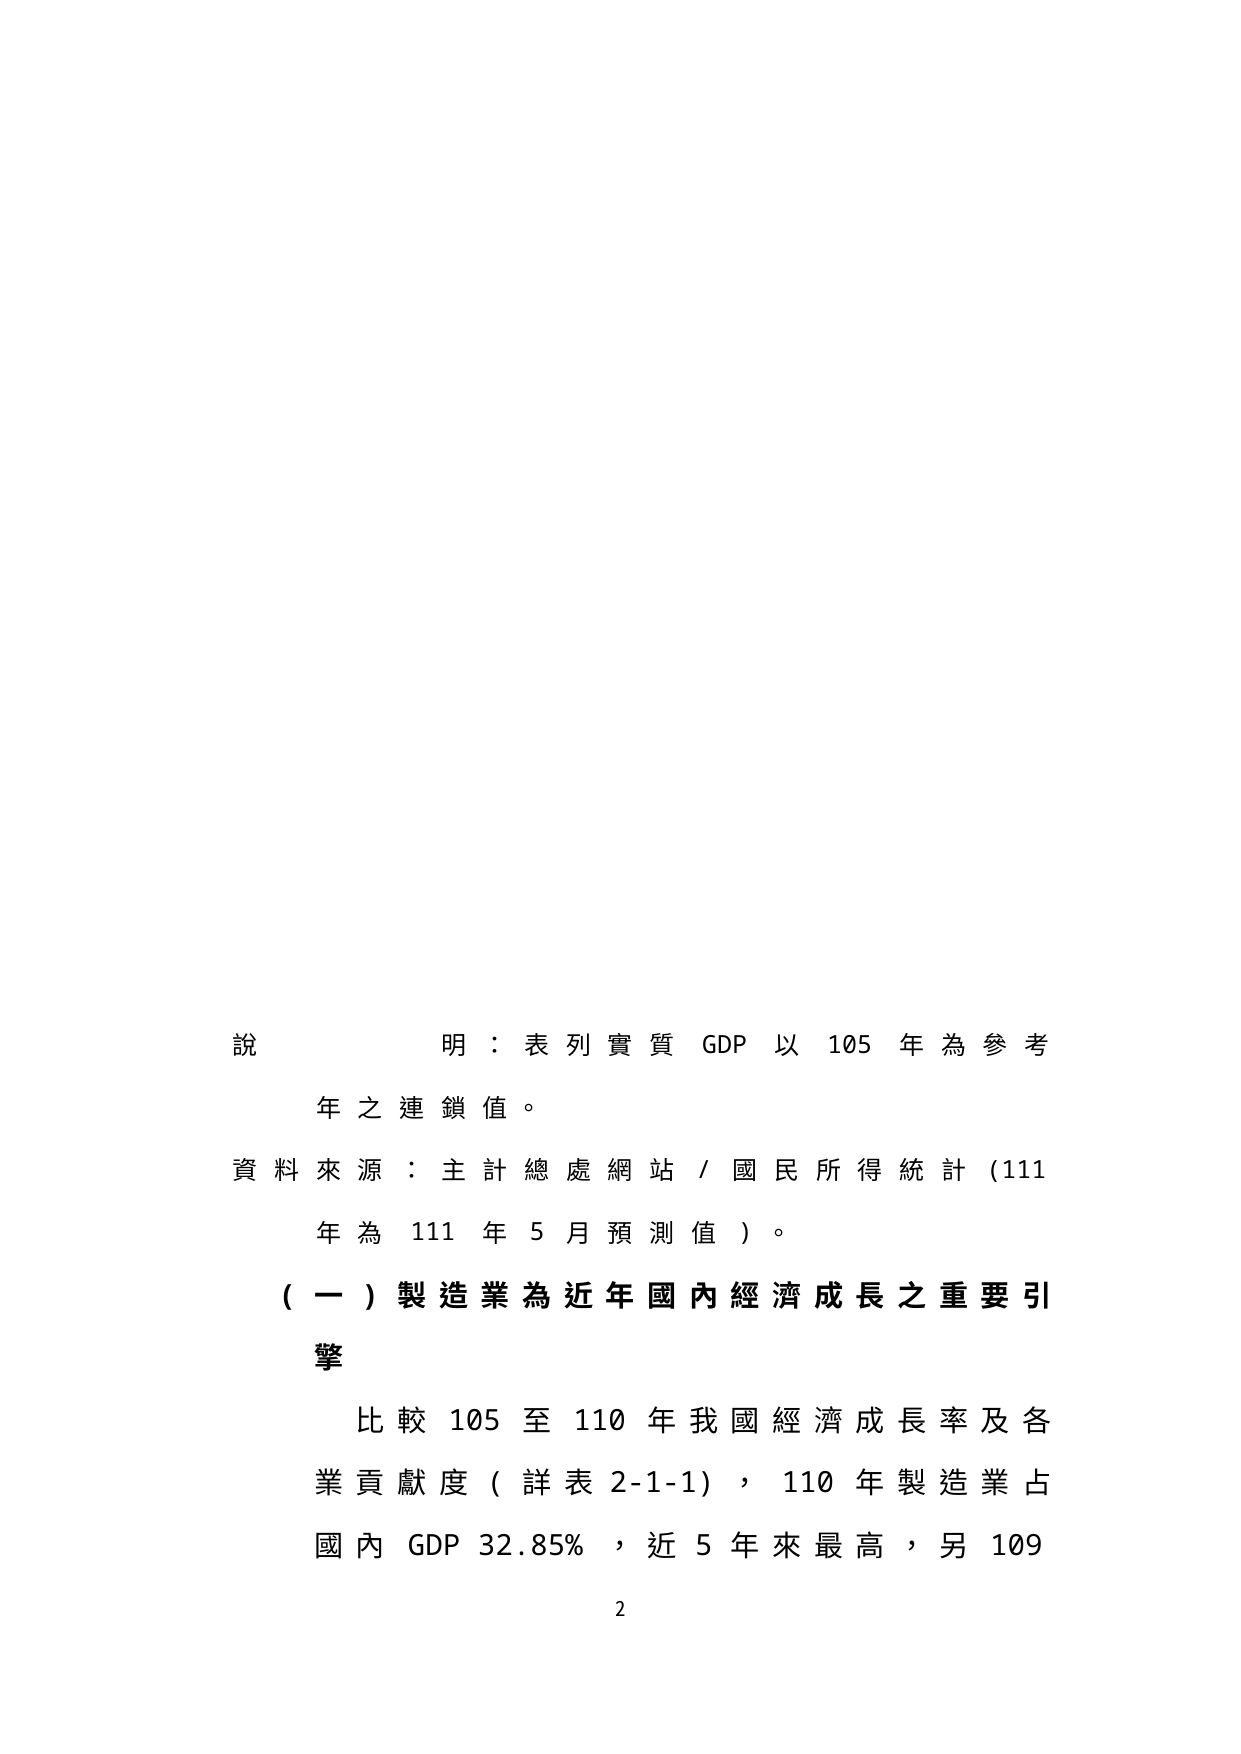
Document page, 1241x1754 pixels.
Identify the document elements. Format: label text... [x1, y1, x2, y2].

text 資料來源：主計總處網站/國民所得統計(111年為111年5月預測值)。 [197, 1127, 1058, 1252]
text 說 明：表列實質GDP以105年為參考年之連鎖值。 [197, 1002, 1058, 1127]
text 比較105至110年我國經濟成長率及各業貢獻度(詳表2-1-1)，110年製造業占國內GDP 32.85%，近5年來最高，另109 [271, 1377, 1058, 1564]
text (一)製造業為近年國內經濟成長之重要引擎 [242, 1252, 1058, 1377]
